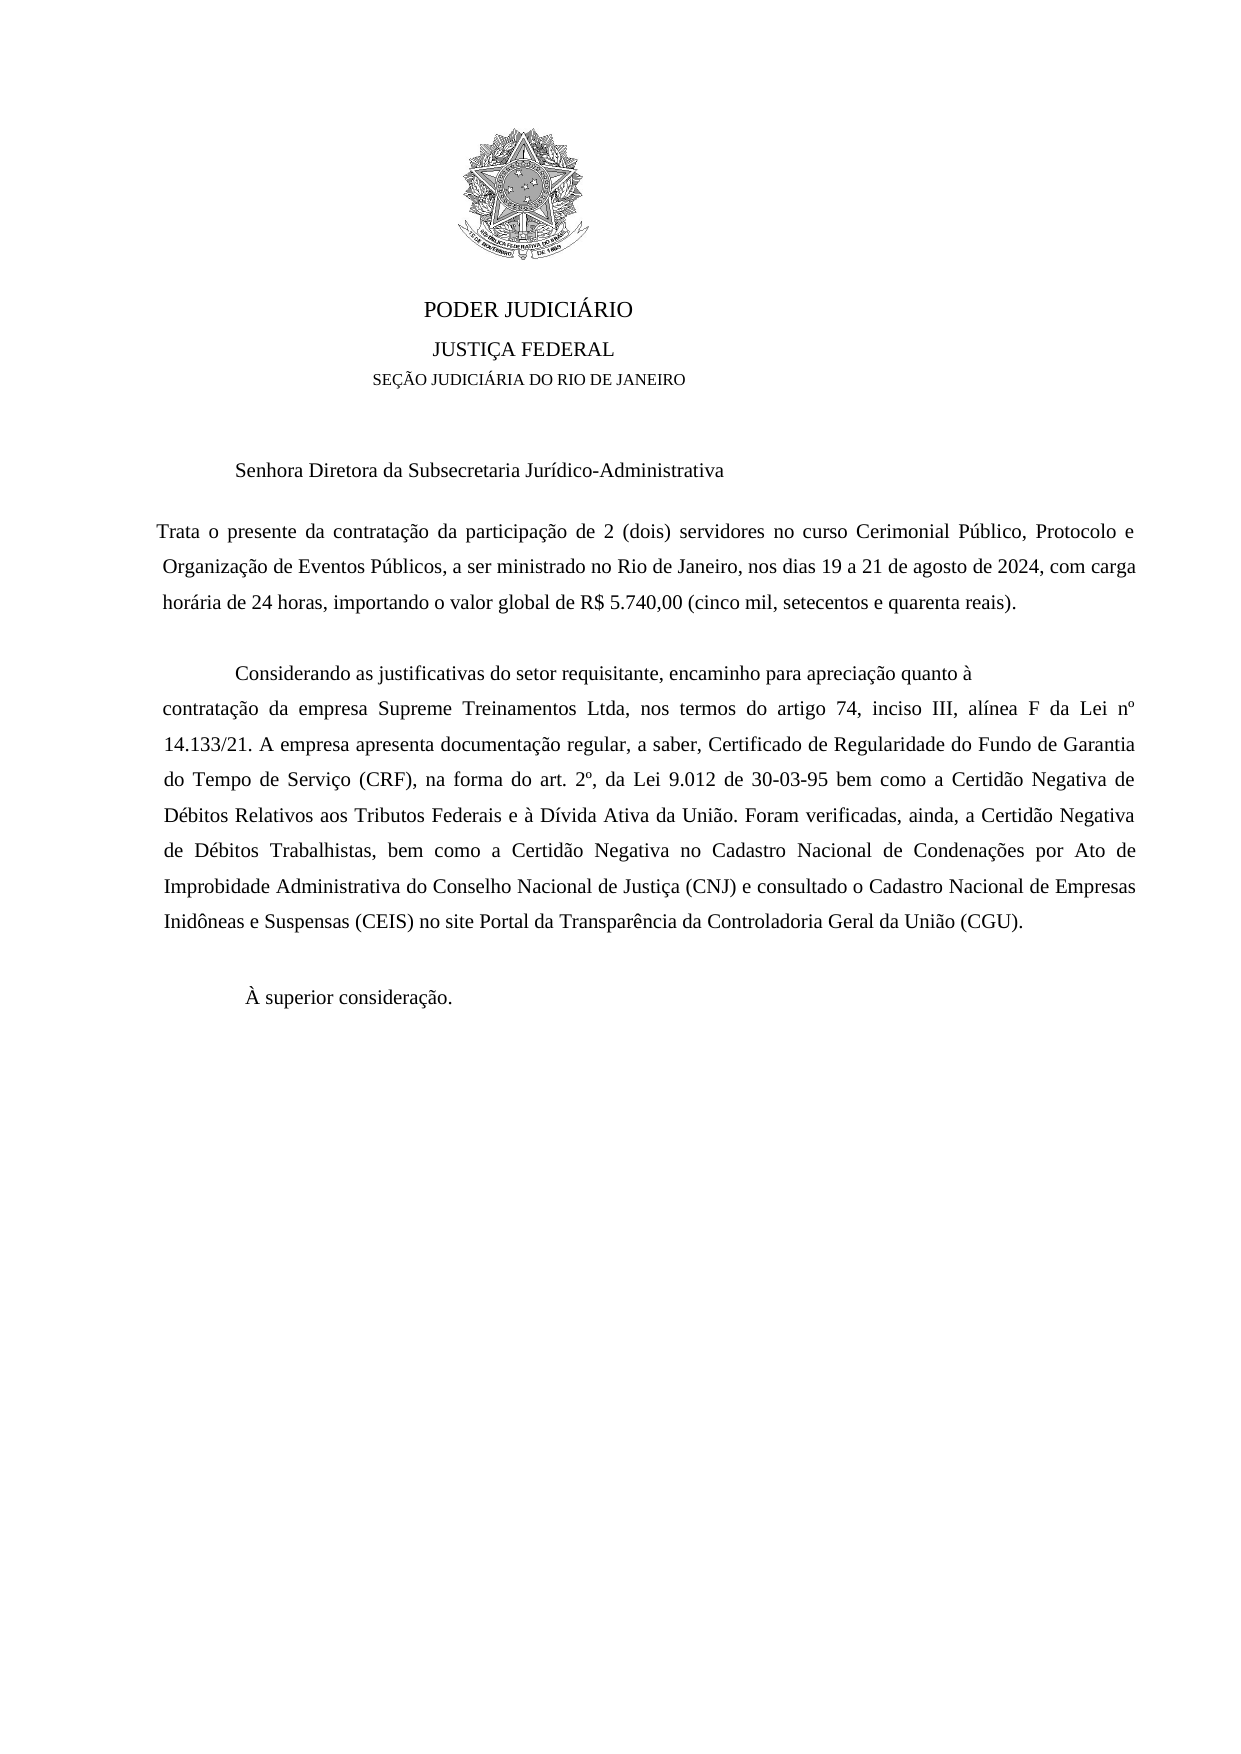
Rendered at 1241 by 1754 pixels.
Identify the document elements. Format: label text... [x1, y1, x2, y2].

subtitle PODER JUDICIÁRIO [89, 287, 1137, 324]
text Considerando as justificativas do setor requisitante, encaminho para apreciação quanto à [235, 660, 1137, 684]
text Trata o presente da contratação da participação de 2 (dois) servidores no curso Cerimonial Público, Protocolo e Organização de Eventos Públicos, a ser ministrado no Rio de Janeiro, nos dias 19 a 21 de agosto de 2024, com carga horária de 24 horas, importando o valor global de R$ 5.740,00 (cinco mil, setecentos e quarenta reais). [89, 518, 1137, 614]
text Senhora Diretora da Subsecretaria Jurídico-Administrativa [235, 457, 1137, 482]
text À superior consideração. [89, 982, 1137, 1010]
text contratação da empresa Supreme Treinamentos Ltda, nos termos do artigo 74, inciso III, alínea F da Lei nº 14.133/21. A empresa apresenta documentação regular, a saber, Certificado de Regularidade do Fundo de Garantia do Tempo de Serviço (CRF), na forma do art. 2º, da Lei 9.012 de 30-03-95 bem como a Certidão Negativa de Débitos Relativos aos Tributos Federais e à Dívida Ativa da União. Foram verificadas, ainda, a Certidão Negativa de Débitos Trabalhistas, bem como a Certidão Negativa no Cadastro Nacional de Condenações por Ato de Improbidade Administrativa do Conselho Nacional de Justiça (CNJ) e consultado o Cadastro Nacional de Empresas Inidôneas e Suspensas (CEIS) no site Portal da Transparência da Controladoria Geral da União (CGU). [162, 696, 1137, 933]
subtitle JUSTIÇA FEDERAL [89, 326, 1137, 363]
text SEÇÃO JUDICIÁRIA DO RIO DE JANEIRO [89, 366, 1137, 390]
